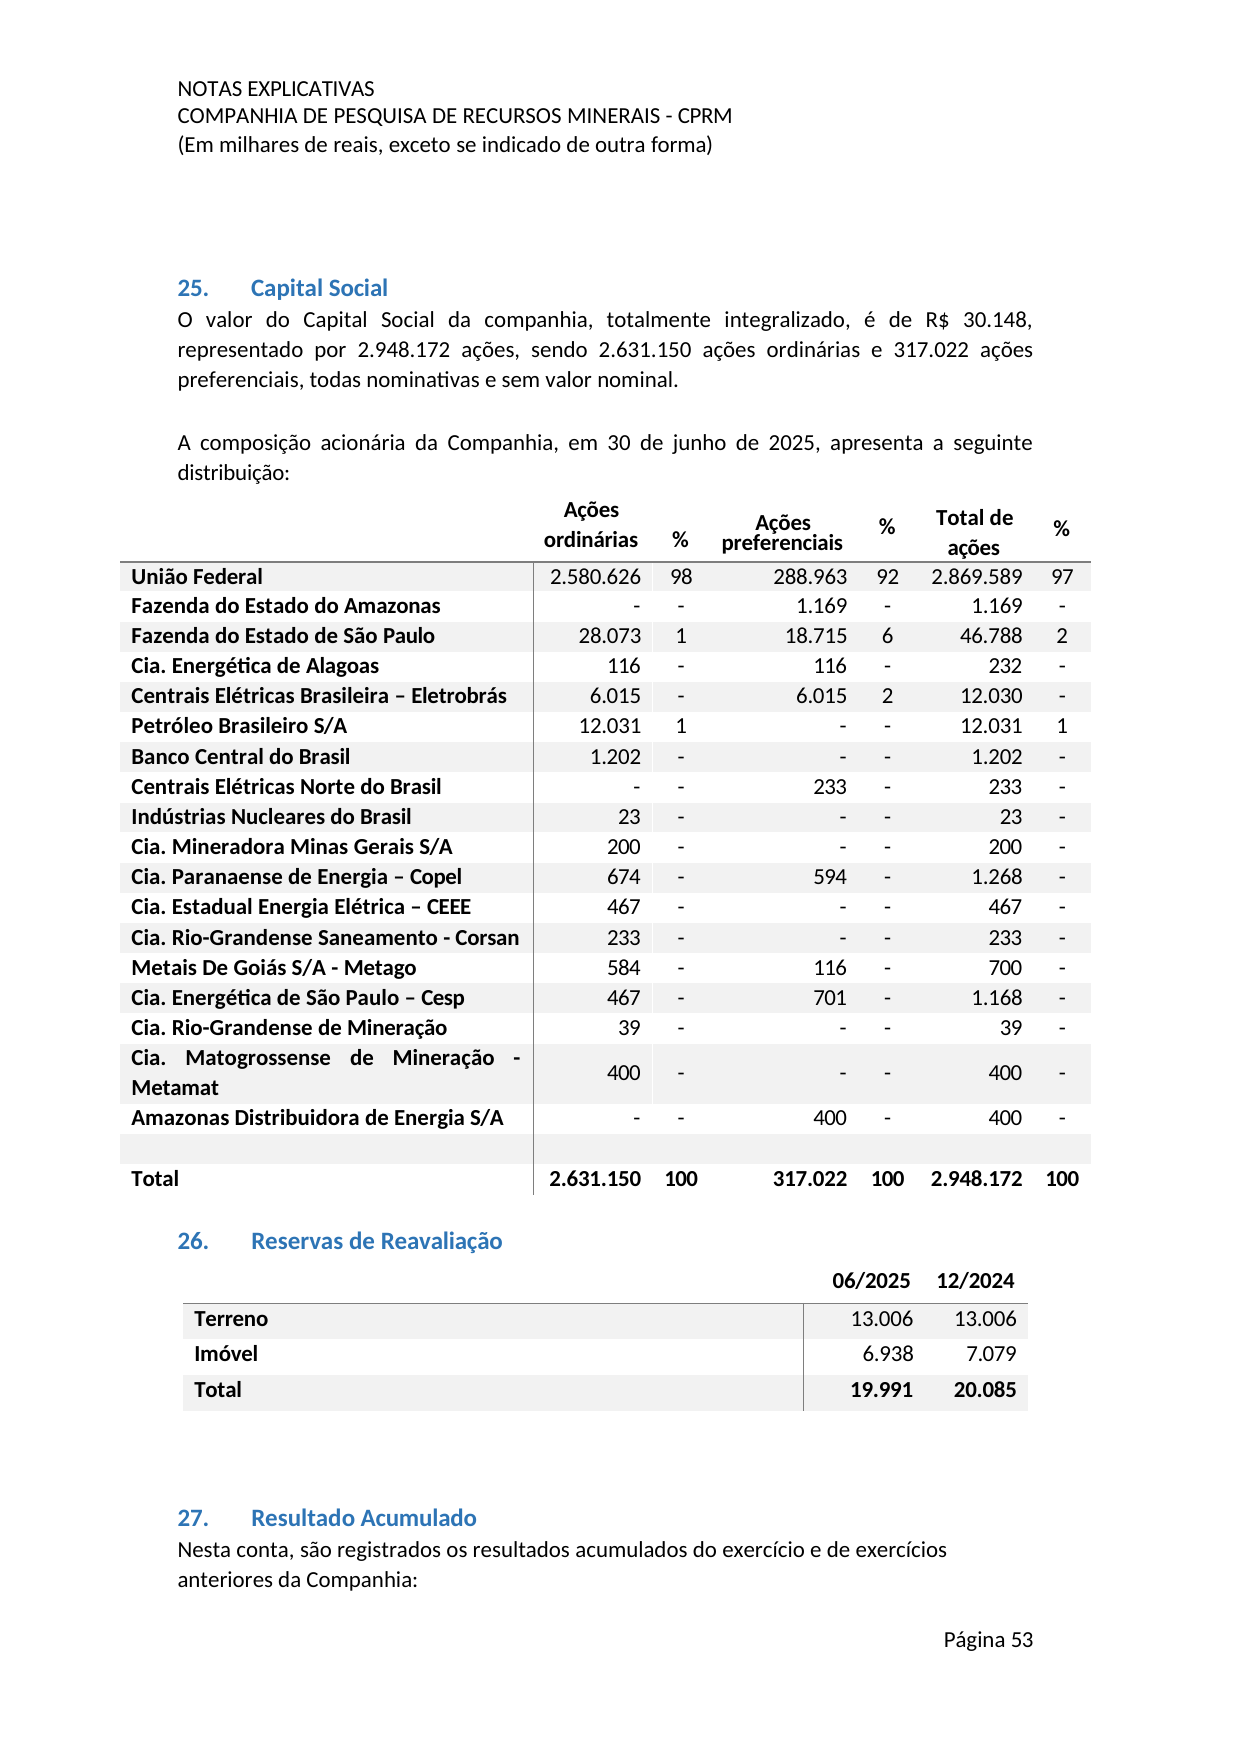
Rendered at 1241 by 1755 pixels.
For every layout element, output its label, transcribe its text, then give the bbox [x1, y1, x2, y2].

table_cell - [653, 652, 735, 682]
table_cell 39 [534, 1014, 652, 1044]
table_cell - [1034, 591, 1091, 622]
table_cell 200 [534, 833, 652, 863]
table_cell Centrais Elétricas Norte do Brasil [120, 772, 533, 802]
table_cell - [735, 803, 859, 832]
table_cell - [534, 1104, 652, 1134]
table_cell - [859, 833, 917, 863]
table_cell - [735, 893, 859, 923]
table_cell 1 [653, 712, 735, 742]
table_cell 1.268 [917, 863, 1034, 893]
table_cell - [1034, 863, 1091, 893]
table_header 97 [1034, 563, 1091, 591]
table_cell - [534, 772, 652, 802]
table_cell 1.169 [735, 591, 859, 622]
table_cell - [653, 833, 735, 863]
text % Ações preferenciais [672, 506, 846, 557]
text % [878, 516, 895, 539]
table_cell - [859, 1104, 917, 1134]
table_cell 674 [534, 863, 652, 893]
table_header 288.963 [735, 563, 859, 591]
table_cell - [859, 923, 917, 953]
table_cell - [653, 1044, 735, 1104]
table_cell 700 [917, 953, 1034, 983]
table_cell 12.031 [917, 712, 1034, 742]
table_cell 233 [917, 923, 1034, 953]
table_cell - [859, 742, 917, 772]
table_cell 400 [917, 1104, 1034, 1134]
text A composição acionária da Companhia, em 30 de junho de 2025, apresenta a seguinte distribuição: [177, 428, 1035, 486]
table_cell 6.015 [735, 682, 859, 712]
table_cell Metais De Goiás S/A - Metago [120, 953, 533, 983]
table_cell - [1034, 772, 1091, 802]
text Ações ordinárias [544, 496, 640, 553]
table_cell - [653, 863, 735, 893]
table_cell - [859, 803, 917, 832]
table_cell 467 [534, 983, 652, 1013]
table_cell - [735, 923, 859, 953]
table_cell 200 [917, 833, 1034, 863]
table_cell - [735, 1014, 859, 1044]
text 06/2025 12/2024 [832, 1267, 1241, 1295]
table_cell [534, 1134, 1091, 1164]
table_cell 28.073 [534, 622, 652, 652]
table_cell 232 [917, 652, 1034, 682]
table_cell 1.202 [917, 742, 1034, 772]
table_cell Cia. Mineradora Minas Gerais S/A [120, 833, 533, 863]
table_cell Total [183, 1375, 803, 1411]
table_cell - [1034, 923, 1091, 953]
table_header 13.006 13.006 [804, 1304, 1028, 1339]
table_cell 1 [1034, 712, 1091, 742]
table_cell 1.169 [917, 591, 1034, 622]
text Total de ações % [936, 511, 1070, 561]
table_cell - [1034, 833, 1091, 863]
table_cell - [735, 1044, 859, 1104]
table_cell - [534, 591, 652, 622]
table_cell [120, 1134, 533, 1164]
table_cell 100 [653, 1164, 735, 1194]
table_cell Indústrias Nucleares do Brasil [120, 803, 533, 832]
table_header União Federal [120, 563, 533, 591]
table_header 2.869.589 [917, 563, 1034, 591]
table_cell - [653, 953, 735, 983]
table_cell 1.202 [534, 742, 652, 772]
table_cell - [859, 591, 917, 622]
table_cell 2 [859, 682, 917, 712]
table_cell - [1034, 983, 1091, 1013]
table_cell Cia. Matogrossense de Mineração - Metamat [120, 1044, 533, 1104]
table_cell - [1034, 1014, 1091, 1044]
table_cell 2 [1034, 622, 1091, 652]
table_cell - [653, 1014, 735, 1044]
text Nesta conta, são registrados os resultados acumulados do exercício e de exercícios anteriores da Companhia: [177, 1535, 1035, 1593]
table_header 98 [653, 563, 735, 591]
table_cell - [1034, 953, 1091, 983]
table_cell 18.715 [735, 622, 859, 652]
table_cell 2.631.150 [534, 1164, 652, 1194]
table_cell 6.015 [534, 682, 652, 712]
table_cell - [859, 863, 917, 893]
table_cell Fazenda do Estado do Amazonas [120, 591, 533, 622]
table_cell 23 [534, 803, 652, 832]
table_cell 12.031 [534, 712, 652, 742]
table_cell Cia. Rio-Grandense Saneamento - Corsan [120, 923, 533, 953]
table_cell 701 [735, 983, 859, 1013]
table_cell 116 [735, 652, 859, 682]
list Resultado Acumulado [177, 1502, 1241, 1533]
table_cell - [653, 682, 735, 712]
table_cell Cia. Rio-Grandense de Mineração [120, 1014, 533, 1044]
table_cell 317.022 [735, 1164, 859, 1194]
table_cell Fazenda do Estado de São Paulo [120, 622, 533, 652]
table_cell - [1034, 742, 1091, 772]
table_cell 233 [735, 772, 859, 802]
table_cell - [859, 712, 917, 742]
table_cell - [1034, 803, 1091, 832]
table_cell Petróleo Brasileiro S/A [120, 712, 533, 742]
table_cell - [653, 772, 735, 802]
list Reservas de Reavaliação [177, 1225, 1241, 1255]
table_cell 1 [653, 622, 735, 652]
text O valor do Capital Social da companhia, totalmente integralizado, é de R$ 30.148, representado por 2.948.172 ações, sendo 2.631.150 ações ordinárias e 317.022 ações preferenciais, todas nominativas e sem valor nominal. [177, 305, 1035, 393]
table_cell - [1034, 1044, 1091, 1104]
table_cell - [653, 923, 735, 953]
table_cell 2.948.172 [917, 1164, 1034, 1194]
table_cell - [735, 712, 859, 742]
table_cell - [735, 742, 859, 772]
table_cell 46.788 [917, 622, 1034, 652]
table_cell 233 [534, 923, 652, 953]
table_cell 23 [917, 803, 1034, 832]
table_cell 12.030 [917, 682, 1034, 712]
table_cell - [1034, 682, 1091, 712]
table_cell 39 [917, 1014, 1034, 1044]
table_cell - [859, 1014, 917, 1044]
table_cell 100 [1034, 1164, 1091, 1194]
table_cell 400 [534, 1044, 652, 1104]
table_cell 1.168 [917, 983, 1034, 1013]
table_cell - [1034, 652, 1091, 682]
table_cell - [859, 983, 917, 1013]
table_header Terreno [183, 1304, 803, 1339]
table_cell 116 [534, 652, 652, 682]
table_cell 100 [859, 1164, 917, 1194]
table_cell Banco Central do Brasil [120, 742, 533, 772]
table_cell - [859, 953, 917, 983]
table_header 2.580.626 [534, 563, 652, 591]
table_cell - [653, 742, 735, 772]
table_cell - [653, 1104, 735, 1134]
table_cell - [859, 1044, 917, 1104]
table_cell 400 [917, 1044, 1034, 1104]
table_cell - [859, 772, 917, 802]
table_cell 400 [735, 1104, 859, 1134]
table_cell - [859, 652, 917, 682]
table_cell Cia. Paranaense de Energia – Copel [120, 863, 533, 893]
table_cell - [1034, 1104, 1091, 1134]
table_cell Total [120, 1164, 533, 1194]
table_cell 6.938 7.079 [804, 1339, 1028, 1375]
table_cell Amazonas Distribuidora de Energia S/A [120, 1104, 533, 1134]
table_cell Imóvel [183, 1339, 803, 1375]
table_cell - [859, 893, 917, 923]
table_header 92 [859, 563, 917, 591]
table_cell 233 [917, 772, 1034, 802]
table_cell - [653, 983, 735, 1013]
table_cell Cia. Estadual Energia Elétrica – CEEE [120, 893, 533, 923]
table_cell 584 [534, 953, 652, 983]
table_cell 467 [917, 893, 1034, 923]
table_cell Centrais Elétricas Brasileira – Eletrobrás [120, 682, 533, 712]
table_cell - [653, 591, 735, 622]
table_cell 467 [534, 893, 652, 923]
table_cell 594 [735, 863, 859, 893]
table_cell Cia. Energética de Alagoas [120, 652, 533, 682]
table_cell - [653, 803, 735, 832]
table_cell - [653, 893, 735, 923]
list Capital Social [177, 272, 1241, 303]
table_cell - [735, 833, 859, 863]
table_cell - [1034, 893, 1091, 923]
table_cell 19.991 20.085 [804, 1375, 1028, 1411]
table_cell 116 [735, 953, 859, 983]
table_cell Cia. Energética de São Paulo – Cesp [120, 983, 533, 1013]
table_cell 6 [859, 622, 917, 652]
